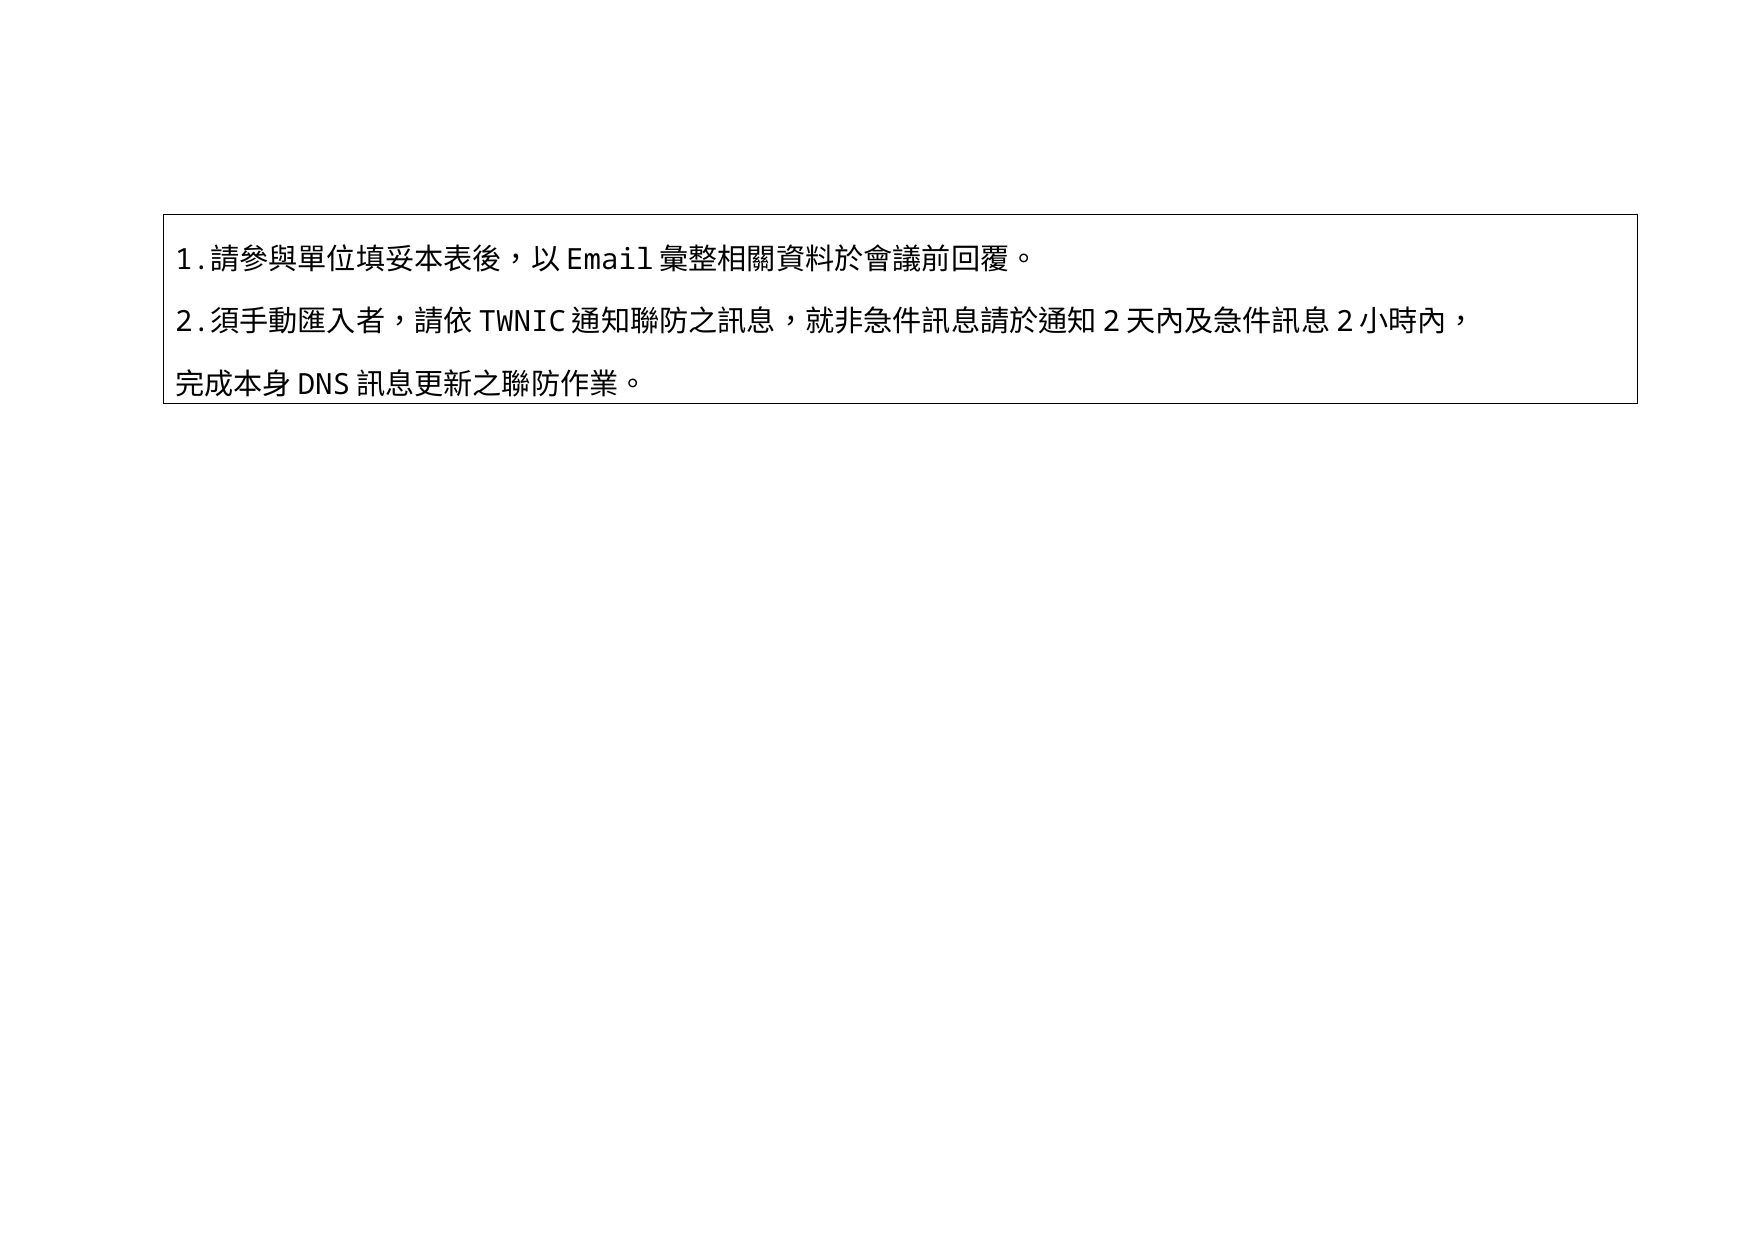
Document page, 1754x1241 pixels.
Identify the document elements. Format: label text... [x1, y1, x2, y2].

table_cell 1.請參與單位填妥本表後，以Email彙整相關資料於會議前回覆。 2.須手動匯入者，請依TWNIC通知聯防之訊息，就非急件訊息請於通知2天內及急件訊息2小時內， 完成本身DNS訊息更新之聯防作業。 [164, 215, 1637, 402]
